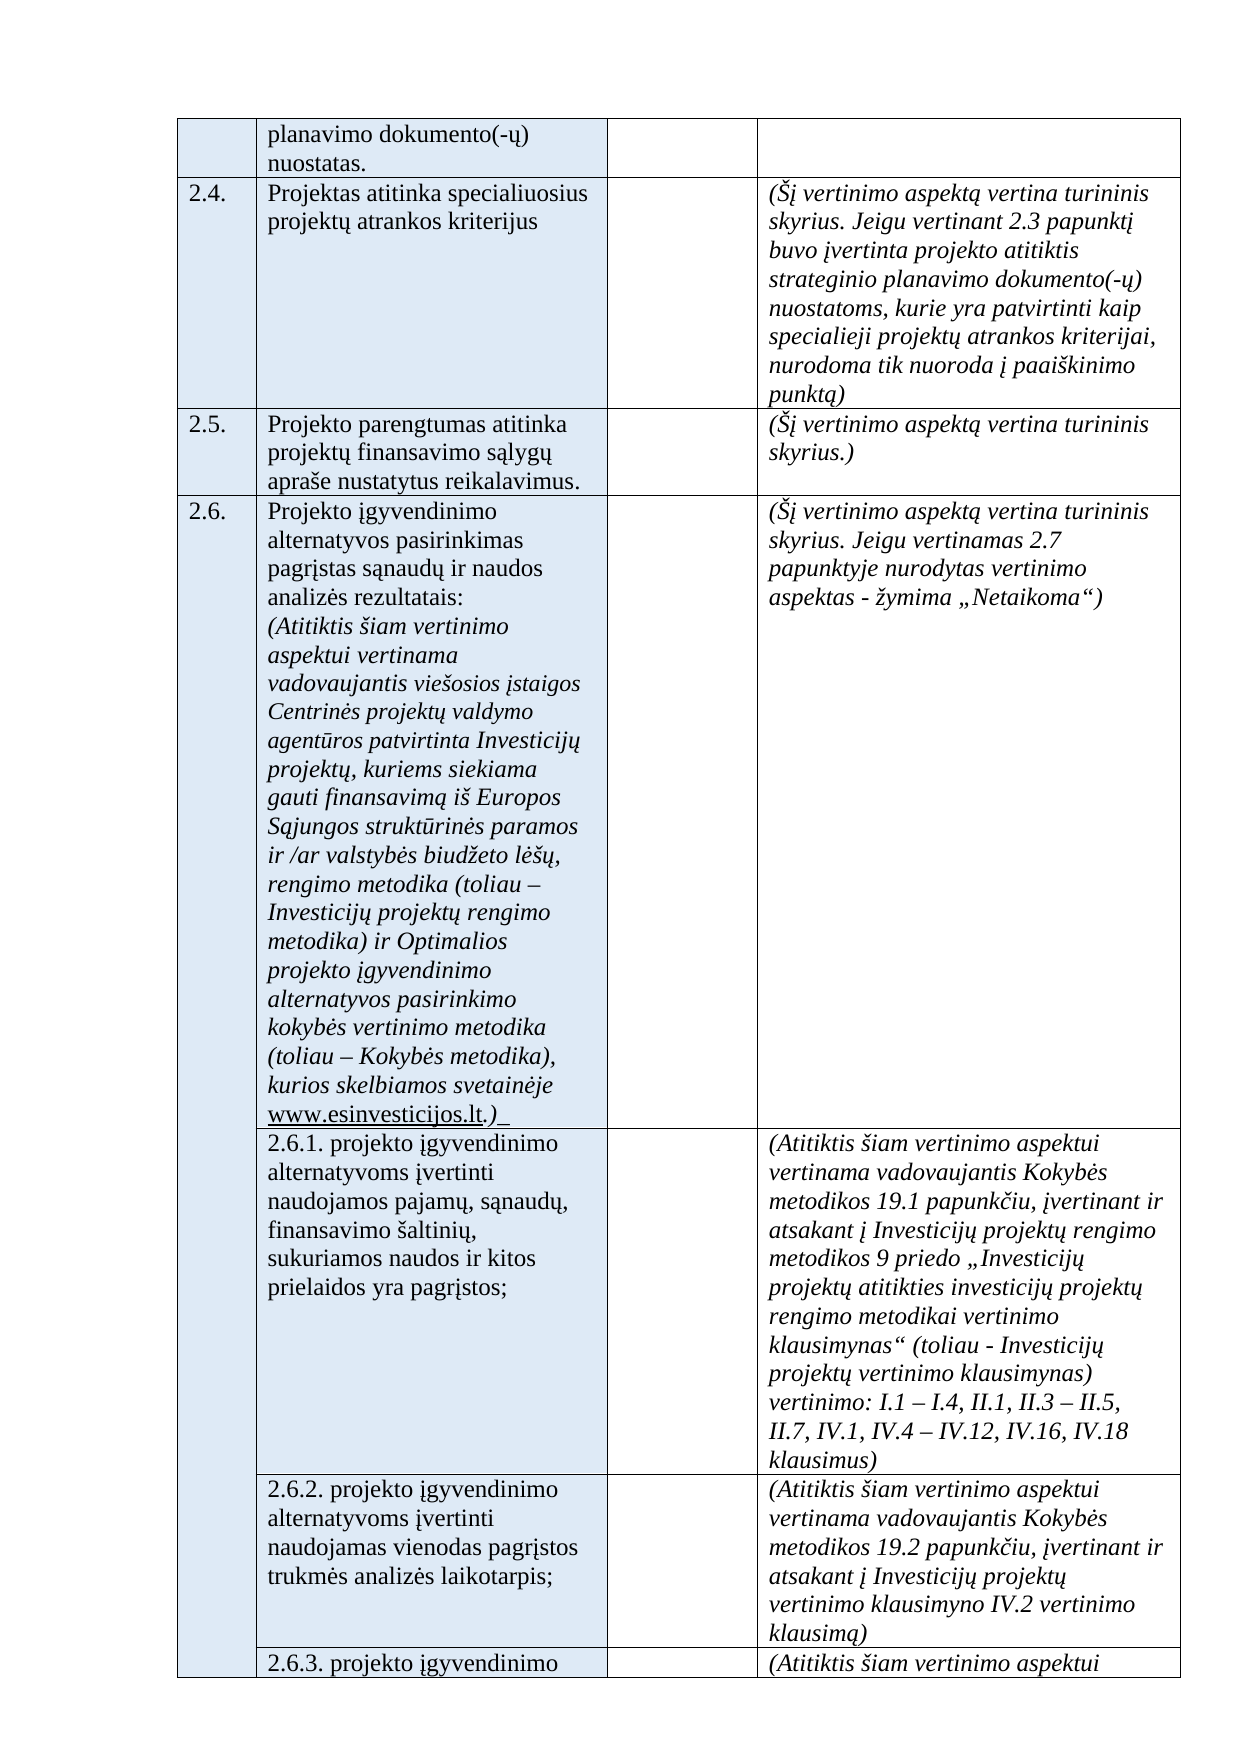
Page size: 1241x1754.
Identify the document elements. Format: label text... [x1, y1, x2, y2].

table_cell [758, 119, 1180, 177]
table_cell planavimo dokumento(-ų) nuostatas. [257, 119, 607, 177]
table_cell 2.5. [178, 409, 256, 495]
table_cell 2.6. [178, 496, 256, 1677]
table_cell [608, 1648, 757, 1677]
table_cell Projekto įgyvendinimo alternatyvos pasirinkimas pagrįstas sąnaudų ir naudos analizės rezultatais: (Atitiktis šiam vertinimo aspektui vertinama vadovaujantis viešosios įstaigos Centrinės projektų valdymo agentūros patvirtinta Investicijų projektų, kuriems siekiama gauti finansavimą iš Europos Sąjungos struktūrinės paramos ir /ar valstybės biudžeto lėšų, rengimo metodika (toliau – Investicijų projektų rengimo metodika) ir Optimalios projekto įgyvendinimo alternatyvos pasirinkimo kokybės vertinimo metodika (toliau – Kokybės metodika), kurios skelbiamos svetainėje www.esinvesticijos.lt.)_ [257, 496, 607, 1127]
table_cell [608, 1129, 757, 1473]
table_cell [608, 178, 757, 408]
table_cell 2.6.1. projekto įgyvendinimo alternatyvoms įvertinti naudojamos pajamų, sąnaudų, finansavimo šaltinių, sukuriamos naudos ir kitos prielaidos yra pagrįstos; [257, 1129, 607, 1473]
table_cell (Atitiktis šiam vertinimo aspektui vertinama vadovaujantis Kokybės metodikos 19.1 papunkčiu, įvertinant ir atsakant į Investicijų projektų rengimo metodikos 9 priedo „Investicijų projektų atitikties investicijų projektų rengimo metodikai vertinimo klausimynas“ (toliau - Investicijų projektų vertinimo klausimynas) vertinimo: I.1 – I.4, II.1, II.3 – II.5, II.7, IV.1, IV.4 – IV.12, IV.16, IV.18 klausimus) [758, 1129, 1180, 1473]
table_cell [178, 119, 256, 177]
table_cell (Atitiktis šiam vertinimo aspektui vertinama vadovaujantis Kokybės metodikos 19.2 papunkčiu, įvertinant ir atsakant į Investicijų projektų vertinimo klausimyno IV.2 vertinimo klausimą) [758, 1475, 1180, 1647]
table_cell [608, 119, 757, 177]
table_cell 2.4. [178, 178, 256, 408]
table_cell [608, 1475, 757, 1647]
table_cell (Atitiktis šiam vertinimo aspektui [758, 1648, 1180, 1677]
table_cell 2.6.3. projekto įgyvendinimo [257, 1648, 607, 1677]
table_cell Projekto parengtumas atitinka projektų finansavimo sąlygų apraše nustatytus reikalavimus. [257, 409, 607, 495]
table_cell (Šį vertinimo aspektą vertina turininis skyrius. Jeigu vertinamas 2.7 papunktyje nurodytas vertinimo aspektas - žymima „Netaikoma“) [758, 496, 1180, 1127]
table_cell 2.6.2. projekto įgyvendinimo alternatyvoms įvertinti naudojamas vienodas pagrįstos trukmės analizės laikotarpis; [257, 1475, 607, 1647]
table_cell Projektas atitinka specialiuosius projektų atrankos kriterijus [257, 178, 607, 408]
table_cell [608, 496, 757, 1127]
table_cell (Šį vertinimo aspektą vertina turininis skyrius.) [758, 409, 1180, 495]
table_cell (Šį vertinimo aspektą vertina turininis skyrius. Jeigu vertinant 2.3 papunktį buvo įvertinta projekto atitiktis strateginio planavimo dokumento(-ų) nuostatoms, kurie yra patvirtinti kaip specialieji projektų atrankos kriterijai, nurodoma tik nuoroda į paaiškinimo punktą) [758, 178, 1180, 408]
table_cell [608, 409, 757, 495]
